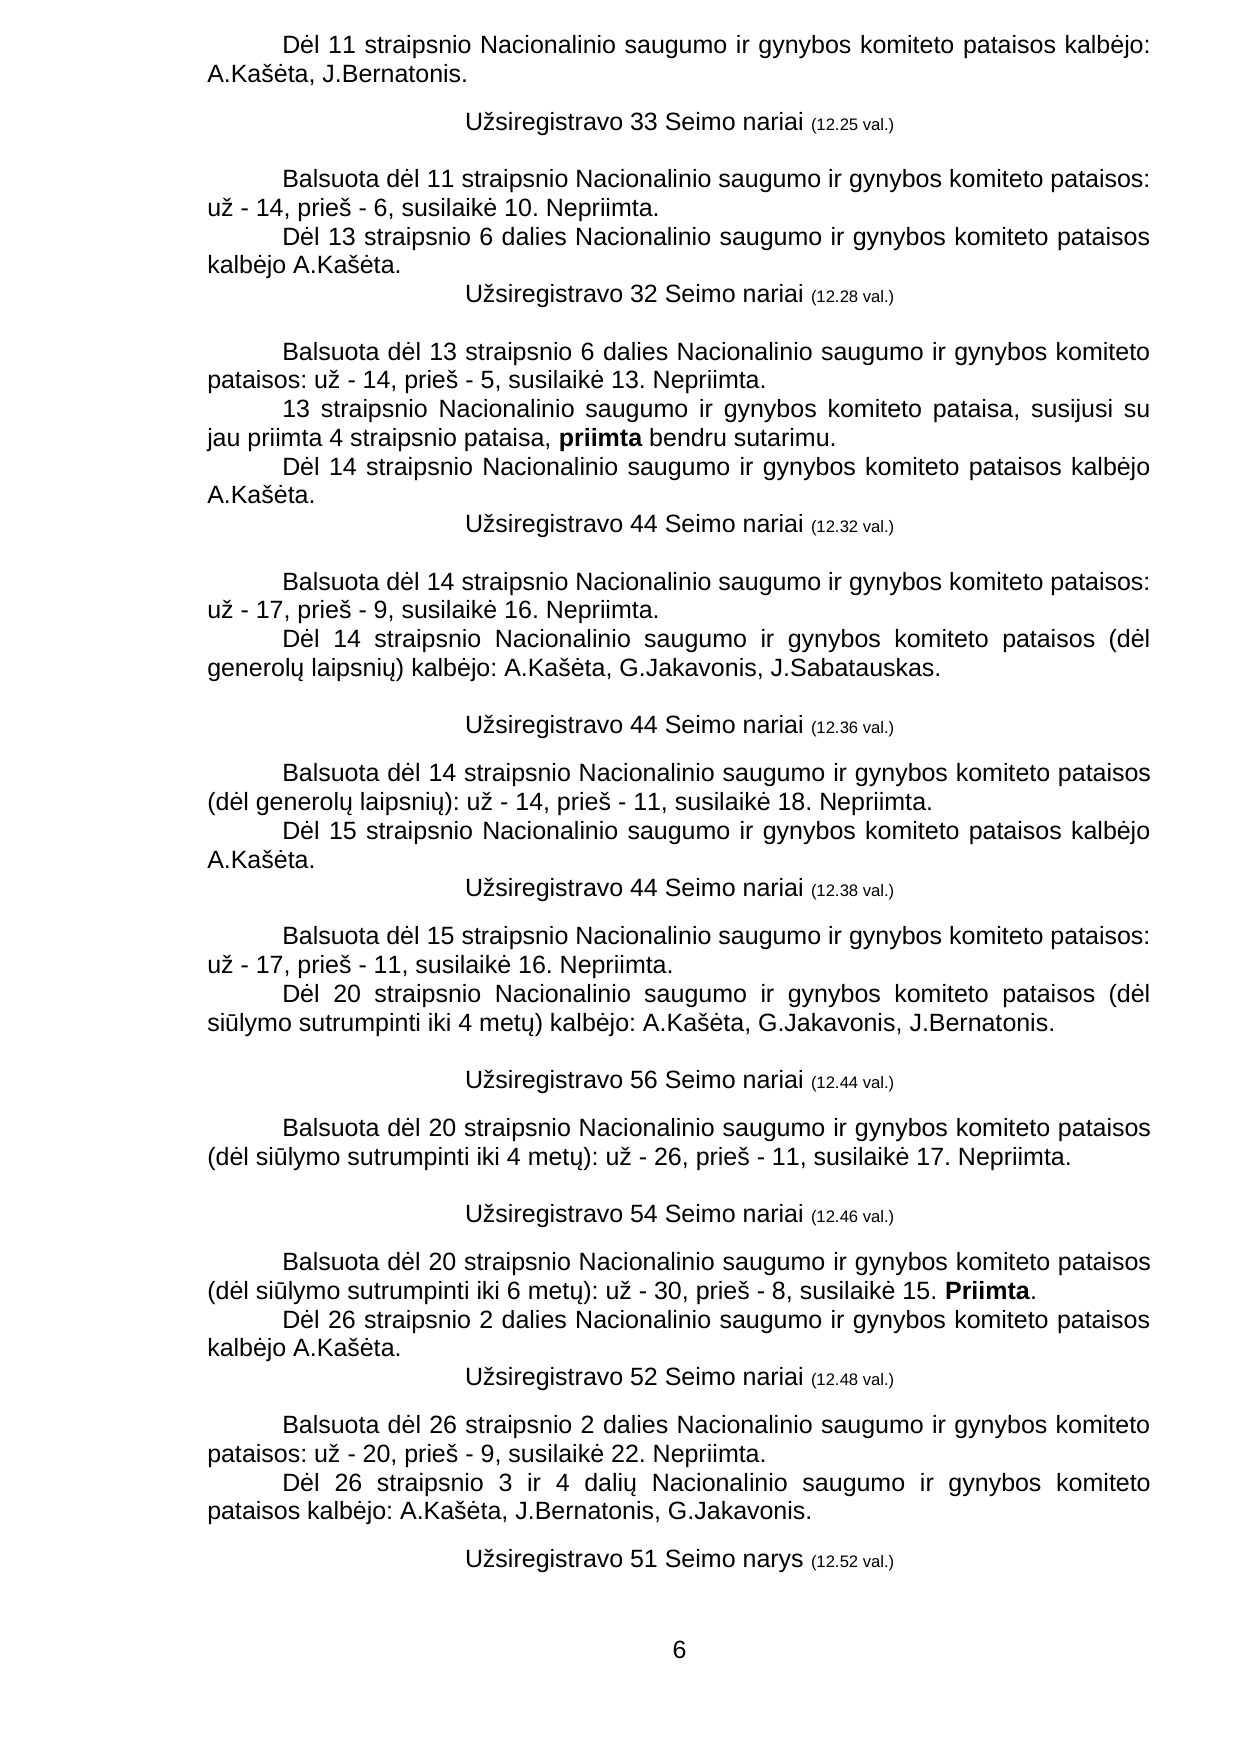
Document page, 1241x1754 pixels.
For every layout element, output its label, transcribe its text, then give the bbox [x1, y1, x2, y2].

text Užsiregistravo 44 Seimo nariai (12.32 val.) [207, 509, 1152, 538]
text Balsuota dėl 14 straipsnio Nacionalinio saugumo ir gynybos komiteto pataisos: už - 17, prieš - 9, susilaikė 16. Nepriimta. [207, 567, 1152, 624]
text Dėl 14 straipsnio Nacionalinio saugumo ir gynybos komiteto pataisos kalbėjo A.Kašėta. [207, 452, 1152, 509]
text Dėl 20 straipsnio Nacionalinio saugumo ir gynybos komiteto pataisos (dėl siūlymo sutrumpinti iki 4 metų) kalbėjo: A.Kašėta, G.Jakavonis, J.Bernatonis. [207, 979, 1152, 1036]
text Užsiregistravo 33 Seimo nariai (12.25 val.) [207, 107, 1152, 135]
text Dėl 15 straipsnio Nacionalinio saugumo ir gynybos komiteto pataisos kalbėjo A.Kašėta. [207, 816, 1152, 873]
text Balsuota dėl 20 straipsnio Nacionalinio saugumo ir gynybos komiteto pataisos (dėl siūlymo sutrumpinti iki 4 metų): už - 26, prieš - 11, susilaikė 17. Nepriimta. [207, 1113, 1152, 1170]
text Balsuota dėl 15 straipsnio Nacionalinio saugumo ir gynybos komiteto pataisos: už - 17, prieš - 11, susilaikė 16. Nepriimta. [207, 921, 1152, 979]
text Balsuota dėl 26 straipsnio 2 dalies Nacionalinio saugumo ir gynybos komiteto pataisos: už - 20, prieš - 9, susilaikė 22. Nepriimta. [207, 1410, 1152, 1467]
text Užsiregistravo 44 Seimo nariai (12.38 val.) [207, 873, 1152, 902]
text Balsuota dėl 11 straipsnio Nacionalinio saugumo ir gynybos komiteto pataisos: už - 14, prieš - 6, susilaikė 10. Nepriimta. [207, 164, 1152, 222]
text Dėl 13 straipsnio 6 dalies Nacionalinio saugumo ir gynybos komiteto pataisos kalbėjo A.Kašėta. [207, 222, 1152, 279]
text Užsiregistravo 32 Seimo nariai (12.28 val.) [207, 279, 1152, 308]
text Dėl 26 straipsnio 3 ir 4 dalių Nacionalinio saugumo ir gynybos komiteto pataisos kalbėjo: A.Kašėta, J.Bernatonis, G.Jakavonis. [207, 1467, 1152, 1525]
text Užsiregistravo 52 Seimo nariai (12.48 val.) [207, 1362, 1152, 1391]
text Užsiregistravo 56 Seimo nariai (12.44 val.) [207, 1065, 1152, 1094]
text Užsiregistravo 54 Seimo nariai (12.46 val.) [207, 1199, 1152, 1228]
text Dėl 11 straipsnio Nacionalinio saugumo ir gynybos komiteto pataisos kalbėjo: A.Kašėta, J.Bernatonis. [207, 30, 1152, 87]
text Balsuota dėl 14 straipsnio Nacionalinio saugumo ir gynybos komiteto pataisos (dėl generolų laipsnių): už - 14, prieš - 11, susilaikė 18. Nepriimta. [207, 758, 1152, 816]
text Dėl 26 straipsnio 2 dalies Nacionalinio saugumo ir gynybos komiteto pataisos kalbėjo A.Kašėta. [207, 1304, 1152, 1362]
text Balsuota dėl 20 straipsnio Nacionalinio saugumo ir gynybos komiteto pataisos (dėl siūlymo sutrumpinti iki 6 metų): už - 30, prieš - 8, susilaikė 15. Priimta. [207, 1247, 1152, 1304]
text 13 straipsnio Nacionalinio saugumo ir gynybos komiteto pataisa, susijusi su jau priimta 4 straipsnio pataisa, priimta bendru sutarimu. [207, 394, 1152, 452]
text Dėl 14 straipsnio Nacionalinio saugumo ir gynybos komiteto pataisos (dėl generolų laipsnių) kalbėjo: A.Kašėta, G.Jakavonis, J.Sabatauskas. [207, 624, 1152, 682]
text Užsiregistravo 51 Seimo narys (12.52 val.) [207, 1544, 1152, 1573]
text Balsuota dėl 13 straipsnio 6 dalies Nacionalinio saugumo ir gynybos komiteto pataisos: už - 14, prieš - 5, susilaikė 13. Nepriimta. [207, 337, 1152, 394]
text Užsiregistravo 44 Seimo nariai (12.36 val.) [207, 710, 1152, 739]
